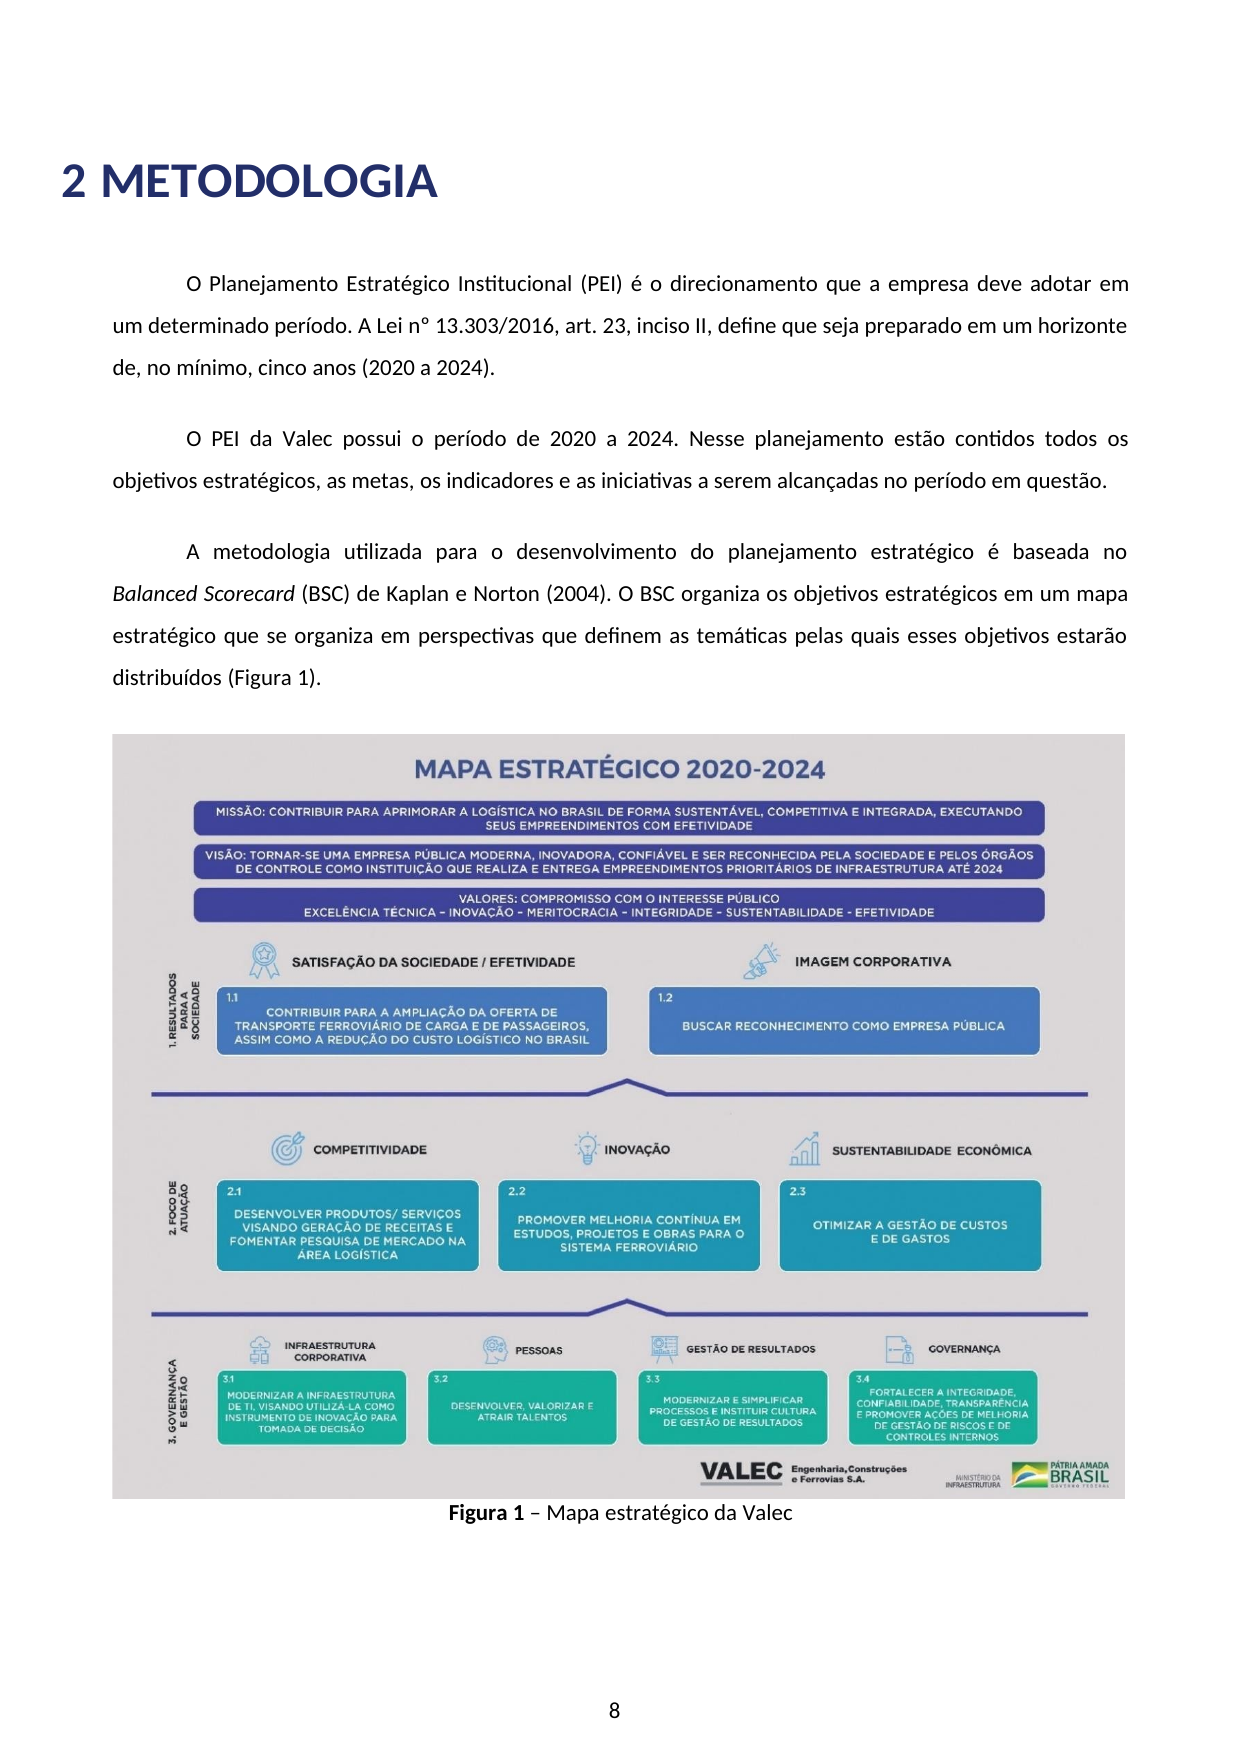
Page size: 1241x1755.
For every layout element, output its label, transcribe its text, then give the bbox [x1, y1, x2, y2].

text Figura 1 – Mapa estratégico da Valec [369, 1499, 872, 1526]
text O PEI da Valec possui o período de 2020 a 2024. Nesse planejamento estão contidos todos os objetivos estratégicos, as metas, os indicadores e as iniciativas a serem alcançadas no período em questão. [112, 424, 1129, 494]
text O Planejamento Estratégico Institucional (PEI) é o direcionamento que a empresa deve adotar em um determinado período. A Lei nº 13.303/2016, art. 23, inciso II, define que seja preparado em um horizonte de, no mínimo, cinco anos (2020 a 2024). [112, 269, 1129, 381]
text A metodologia utilizada para o desenvolvimento do planejamento estratégico é baseada no Balanced Scorecard (BSC) de Kaplan e Norton (2004). O BSC organiza os objetivos estratégicos em um mapa estratégico que se organiza em perspectivas que definem as temáticas pelas quais esses objetivos estarão distribuídos (Figura 1). [112, 537, 1129, 691]
list METODOLOGIA [62, 150, 1168, 209]
